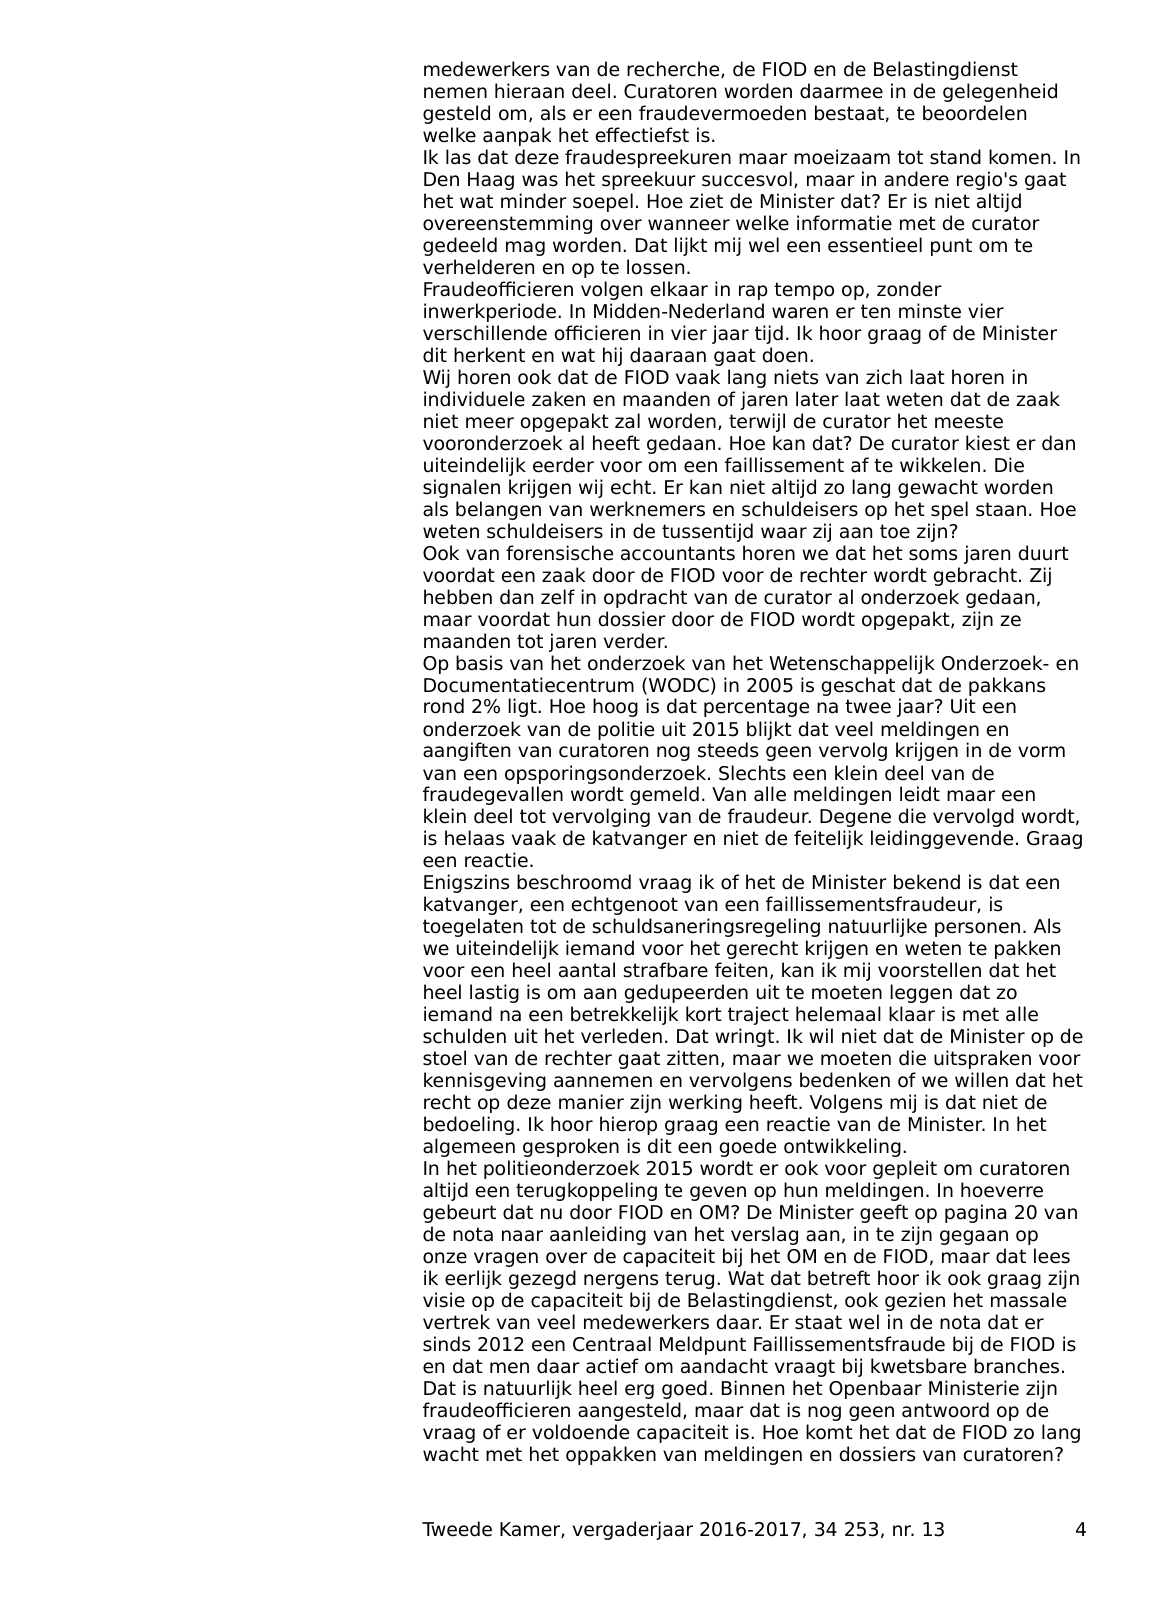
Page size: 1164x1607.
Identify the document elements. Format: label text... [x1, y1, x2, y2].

text Op basis van het onderzoek van het Wetenschappelijk Onderzoek- en Documentatiecentrum (WODC) in 2005 is geschat dat de pakkans rond 2% ligt. Hoe hoog is dat percentage na twee jaar? Uit een onderzoek van de politie uit 2015 blijkt dat veel meldingen en aangiften van curatoren nog steeds geen vervolg krijgen in de vorm van een opsporingsonderzoek. Slechts een klein deel van de fraudegevallen wordt gemeld. Van alle meldingen leidt maar een klein deel tot vervolging van de fraudeur. Degene die vervolgd wordt, is helaas vaak de katvanger en niet de feitelijk leidinggevende. Graag een reactie. [422, 652, 1087, 872]
text Wij horen ook dat de FIOD vaak lang niets van zich laat horen in individuele zaken en maanden of jaren later laat weten dat de zaak niet meer opgepakt zal worden, terwijl de curator het meeste vooronderzoek al heeft gedaan. Hoe kan dat? De curator kiest er dan uiteindelijk eerder voor om een faillissement af te wikkelen. Die signalen krijgen wij echt. Er kan niet altijd zo lang gewacht worden als belangen van werknemers en schuldeisers op het spel staan. Hoe weten schuldeisers in de tussentijd waar zij aan toe zijn? [422, 367, 1087, 543]
text Fraudeofficieren volgen elkaar in rap tempo op, zonder inwerkperiode. In Midden-Nederland waren er ten minste vier verschillende officieren in vier jaar tijd. Ik hoor graag of de Minister dit herkent en wat hij daaraan gaat doen. [422, 279, 1087, 367]
text Ik las dat deze fraudespreekuren maar moeizaam tot stand komen. In Den Haag was het spreekuur succesvol, maar in andere regio's gaat het wat minder soepel. Hoe ziet de Minister dat? Er is niet altijd overeenstemming over wanneer welke informatie met de curator gedeeld mag worden. Dat lijkt mij wel een essentieel punt om te verhelderen en op te lossen. [422, 147, 1087, 279]
text Enigszins beschroomd vraag ik of het de Minister bekend is dat een katvanger, een echtgenoot van een faillissementsfraudeur, is toegelaten tot de schuldsaneringsregeling natuurlijke personen. Als we uiteindelijk iemand voor het gerecht krijgen en weten te pakken voor een heel aantal strafbare feiten, kan ik mij voorstellen dat het heel lastig is om aan gedupeerden uit te moeten leggen dat zo iemand na een betrekkelijk kort traject helemaal klaar is met alle schulden uit het verleden. Dat wringt. Ik wil niet dat de Minister op de stoel van de rechter gaat zitten, maar we moeten die uitspraken voor kennisgeving aannemen en vervolgens bedenken of we willen dat het recht op deze manier zijn werking heeft. Volgens mij is dat niet de bedoeling. Ik hoor hierop graag een reactie van de Minister. In het algemeen gesproken is dit een goede ontwikkeling. [422, 872, 1087, 1158]
text Ook van forensische accountants horen we dat het soms jaren duurt voordat een zaak door de FIOD voor de rechter wordt gebracht. Zij hebben dan zelf in opdracht van de curator al onderzoek gedaan, maar voordat hun dossier door de FIOD wordt opgepakt, zijn ze maanden tot jaren verder. [422, 543, 1087, 652]
text medewerkers van de recherche, de FIOD en de Belastingdienst nemen hieraan deel. Curatoren worden daarmee in de gelegenheid gesteld om, als er een fraudevermoeden bestaat, te beoordelen welke aanpak het effectiefst is. [422, 59, 1087, 147]
text In het politieonderzoek 2015 wordt er ook voor gepleit om curatoren altijd een terugkoppeling te geven op hun meldingen. In hoeverre gebeurt dat nu door FIOD en OM? De Minister geeft op pagina 20 van de nota naar aanleiding van het verslag aan, in te zijn gegaan op onze vragen over de capaciteit bij het OM en de FIOD, maar dat lees ik eerlijk gezegd nergens terug. Wat dat betreft hoor ik ook graag zijn visie op de capaciteit bij de Belastingdienst, ook gezien het massale vertrek van veel medewerkers daar. Er staat wel in de nota dat er sinds 2012 een Centraal Meldpunt Faillissementsfraude bij de FIOD is en dat men daar actief om aandacht vraagt bij kwetsbare branches. Dat is natuurlijk heel erg goed. Binnen het Openbaar Ministerie zijn fraudeofficieren aangesteld, maar dat is nog geen antwoord op de vraag of er voldoende capaciteit is. Hoe komt het dat de FIOD zo lang wacht met het oppakken van meldingen en dossiers van curatoren? [422, 1158, 1087, 1466]
